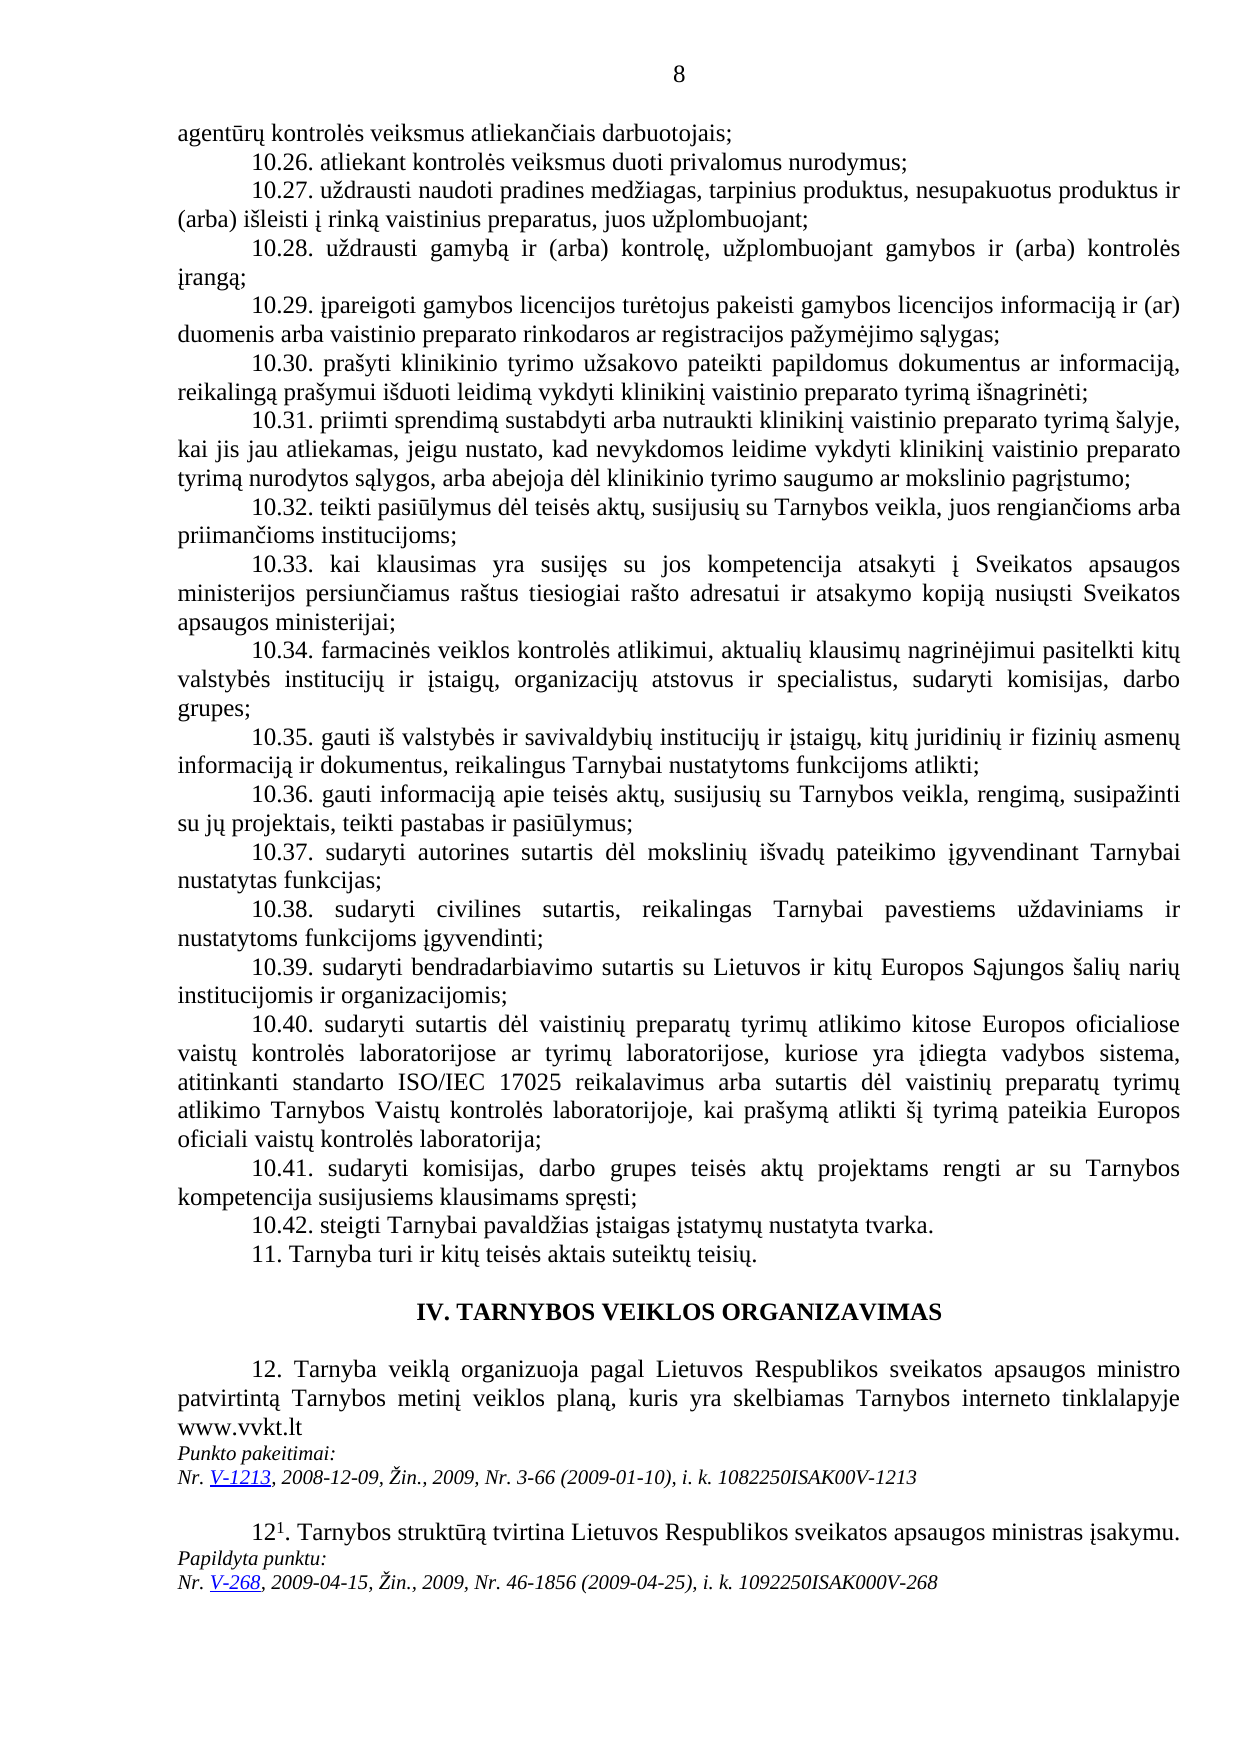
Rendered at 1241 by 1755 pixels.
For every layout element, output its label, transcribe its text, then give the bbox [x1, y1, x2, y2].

text 10.30. prašyti klinikinio tyrimo užsakovo pateikti papildomus dokumentus ar informaciją, reikalingą prašymui išduoti leidimą vykdyti klinikinį vaistinio preparato tyrimą išnagrinėti; [177, 348, 1181, 406]
text 10.37. sudaryti autorines sutartis dėl mokslinių išvadų pateikimo įgyvendinant Tarnybai nustatytas funkcijas; [177, 837, 1181, 894]
text 10.38. sudaryti civilines sutartis, reikalingas Tarnybai pavestiems uždaviniams ir nustatytoms funkcijoms įgyvendinti; [177, 894, 1181, 952]
text 10.28. uždrausti gamybą ir (arba) kontrolę, užplombuojant gamybos ir (arba) kontrolės įrangą; [177, 233, 1181, 291]
text 10.42. steigti Tarnybai pavaldžias įstaigas įstatymų nustatyta tvarka. [177, 1211, 1181, 1239]
text 10.34. farmacinės veiklos kontrolės atlikimui, aktualių klausimų nagrinėjimui pasitelkti kitų valstybės institucijų ir įstaigų, organizacijų atstovus ir specialistus, sudaryti komisijas, darbo grupes; [177, 636, 1181, 722]
text Nr. V-1213, 2008-12-09, Žin., 2009, Nr. 3-66 (2009-01-10), i. k. 1082250ISAK00V-1213 [177, 1465, 1181, 1489]
text 10.33. kai klausimas yra susijęs su jos kompetencija atsakyti į Sveikatos apsaugos ministerijos persiunčiamus raštus tiesiogiai rašto adresatui ir atsakymo kopiją nusiųsti Sveikatos apsaugos ministerijai; [177, 549, 1181, 636]
text IV. TARNYBOS VEIKLOS ORGANIZAVIMAS [177, 1297, 1181, 1326]
text 11. Tarnyba turi ir kitų teisės aktais suteiktų teisių. [177, 1239, 1181, 1268]
text Papildyta punktu: [177, 1546, 1181, 1570]
text 121. Tarnybos struktūrą tvirtina Lietuvos Respublikos sveikatos apsaugos ministras įsakymu. [177, 1517, 1181, 1546]
text 10.39. sudaryti bendradarbiavimo sutartis su Lietuvos ir kitų Europos Sąjungos šalių narių institucijomis ir organizacijomis; [177, 952, 1181, 1009]
text 10.31. priimti sprendimą sustabdyti arba nutraukti klinikinį vaistinio preparato tyrimą šalyje, kai jis jau atliekamas, jeigu nustato, kad nevykdomos leidime vykdyti klinikinį vaistinio preparato tyrimą nurodytos sąlygos, arba abejoja dėl klinikinio tyrimo saugumo ar mokslinio pagrįstumo; [177, 406, 1181, 492]
text Nr. V-268, 2009-04-15, Žin., 2009, Nr. 46-1856 (2009-04-25), i. k. 1092250ISAK000V-268 [177, 1570, 1181, 1594]
text 10.40. sudaryti sutartis dėl vaistinių preparatų tyrimų atlikimo kitose Europos oficialiose vaistų kontrolės laboratorijose ar tyrimų laboratorijose, kuriose yra įdiegta vadybos sistema, atitinkanti standarto ISO/IEC 17025 reikalavimus arba sutartis dėl vaistinių preparatų tyrimų atlikimo Tarnybos Vaistų kontrolės laboratorijoje, kai prašymą atlikti šį tyrimą pateikia Europos oficiali vaistų kontrolės laboratorija; [177, 1009, 1181, 1153]
text 10.36. gauti informaciją apie teisės aktų, susijusių su Tarnybos veikla, rengimą, susipažinti su jų projektais, teikti pastabas ir pasiūlymus; [177, 779, 1181, 837]
text 10.26. atliekant kontrolės veiksmus duoti privalomus nurodymus; [177, 147, 1181, 176]
text Punkto pakeitimai: [177, 1441, 1181, 1465]
text 10.27. uždrausti naudoti pradines medžiagas, tarpinius produktus, nesupakuotus produktus ir (arba) išleisti į rinką vaistinius preparatus, juos užplombuojant; [177, 176, 1181, 233]
text 10.41. sudaryti komisijas, darbo grupes teisės aktų projektams rengti ar su Tarnybos kompetencija susijusiems klausimams spręsti; [177, 1153, 1181, 1211]
text 12. Tarnyba veiklą organizuoja pagal Lietuvos Respublikos sveikatos apsaugos ministro patvirtintą Tarnybos metinį veiklos planą, kuris yra skelbiamas Tarnybos interneto tinklalapyje www.vvkt.lt [177, 1354, 1181, 1441]
text agentūrų kontrolės veiksmus atliekančiais darbuotojais; [177, 118, 1181, 147]
text 10.32. teikti pasiūlymus dėl teisės aktų, susijusių su Tarnybos veikla, juos rengiančioms arba priimančioms institucijoms; [177, 492, 1181, 549]
text 10.29. įpareigoti gamybos licencijos turėtojus pakeisti gamybos licencijos informaciją ir (ar) duomenis arba vaistinio preparato rinkodaros ar registracijos pažymėjimo sąlygas; [177, 291, 1181, 348]
text 10.35. gauti iš valstybės ir savivaldybių institucijų ir įstaigų, kitų juridinių ir fizinių asmenų informaciją ir dokumentus, reikalingus Tarnybai nustatytoms funkcijoms atlikti; [177, 722, 1181, 779]
